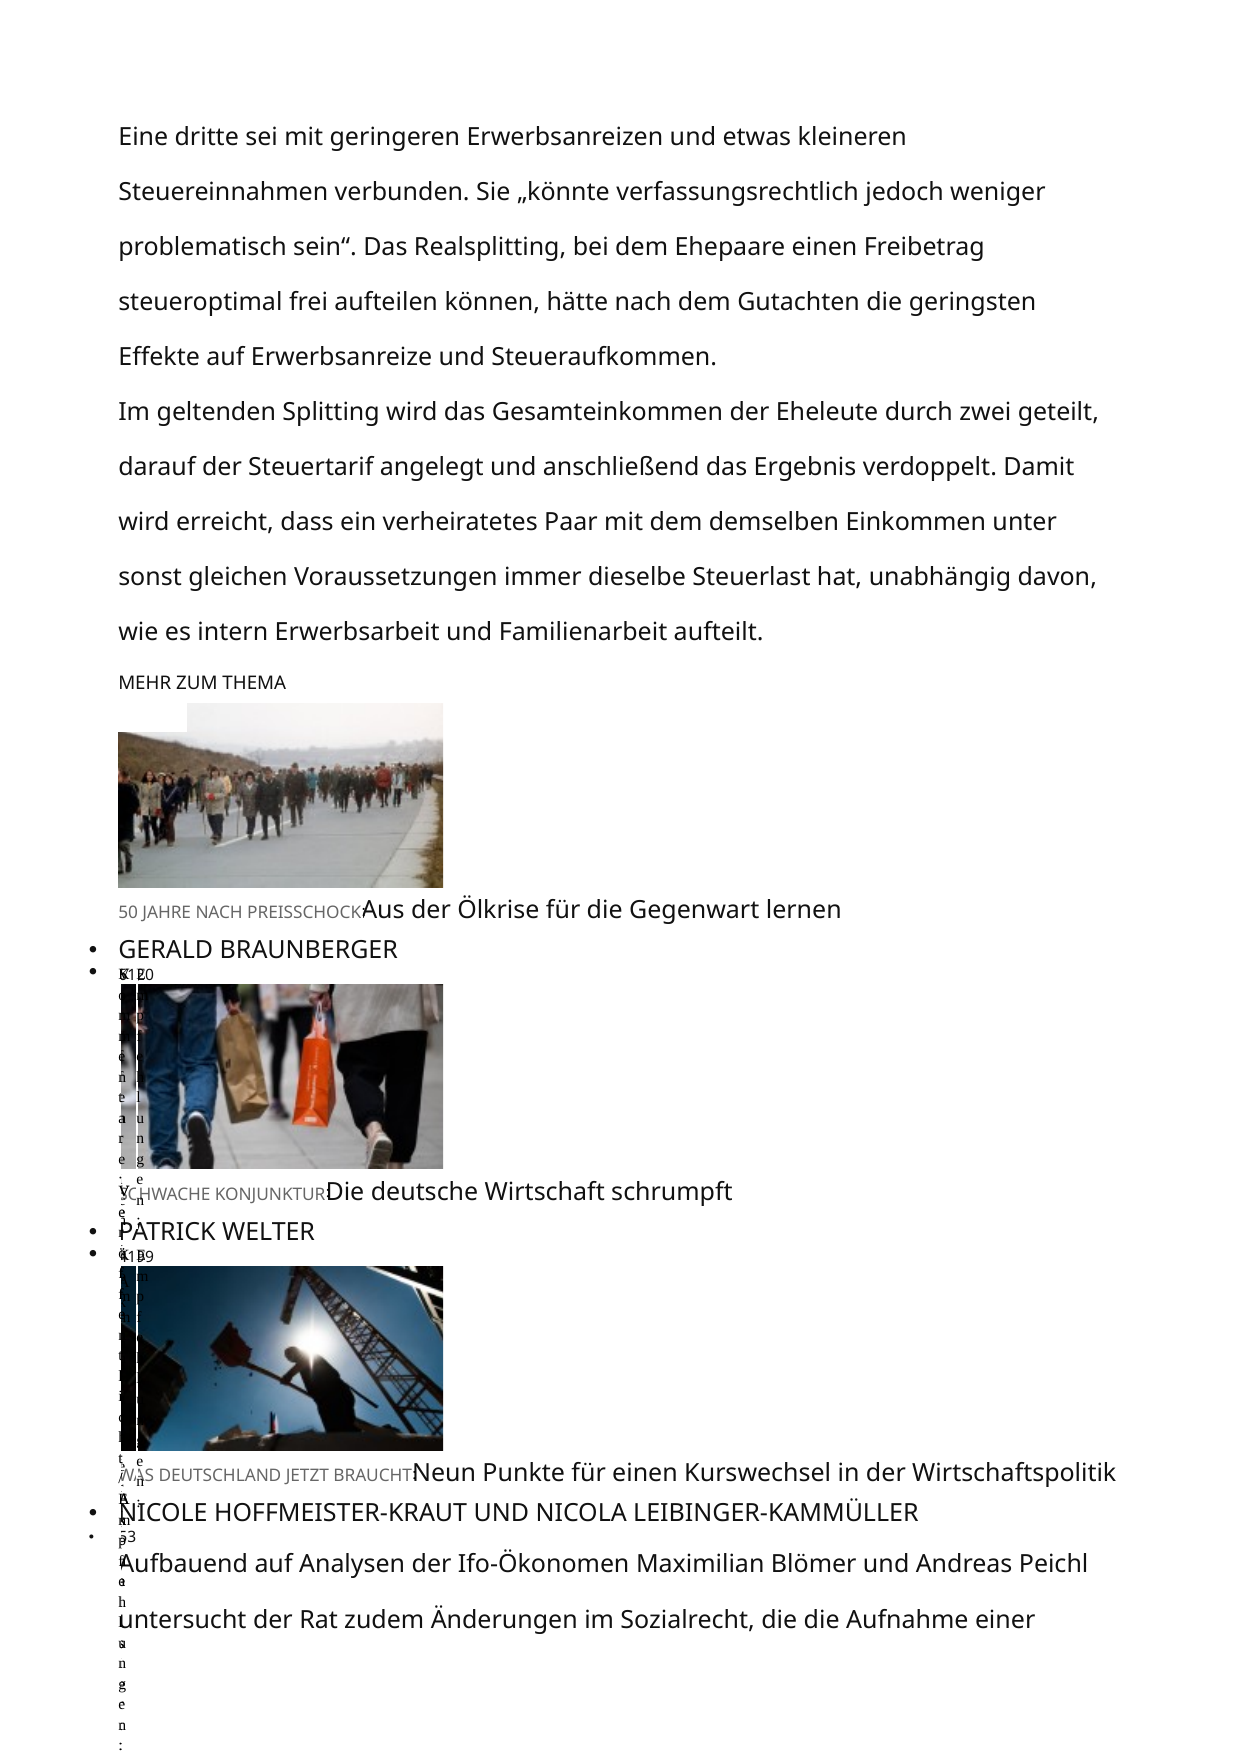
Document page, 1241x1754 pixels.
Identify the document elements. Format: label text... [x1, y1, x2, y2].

text Im geltenden Splitting wird das Gesamteinkommen der Eheleute durch zwei geteilt, darauf der Steuertarif angelegt und anschließend das Ergebnis verdoppelt. Damit wird erreicht, dass ein verheiratetes Paar mit dem demselben Einkommen unter sonst gleichen Voraussetzungen immer dieselbe Steuerlast hat, unabhängig davon, wie es intern Erwerbsarbeit und Familienarbeit aufteilt. [118, 394, 1122, 648]
text SCHWACHE KONJUNKTURDie deutsche Wirtschaft schrumpft [138, 1173, 1122, 1207]
text Aufbauend auf Analysen der Ifo-Ökonomen Maximilian Blömer und Andreas Peichl untersucht der Rat zudem Änderungen im Sozialrecht, die die Aufnahme einer [121, 1546, 1122, 1635]
list 4199 [121, 1246, 136, 1266]
text MEHR ZUM THEMA [118, 669, 1122, 695]
text WAS DEUTSCHLAND JETZT BRAUCHTNeun Punkte für einen Kurswechsel in der Wirtschaftspolitik [138, 1454, 1122, 1489]
picture [118, 703, 444, 888]
list NICOLE HOFFMEISTER-KRAUT UND NICOLA LEIBINGER-KAMMÜLLER [121, 1498, 1122, 1528]
list PATRICK WELTER [121, 1217, 1122, 1246]
picture [121, 984, 136, 1169]
list 6120 [138, 965, 1122, 984]
list 4199 [138, 1246, 1122, 1266]
picture [138, 984, 444, 1169]
list 6120 [121, 965, 136, 984]
text 50 JAHRE NACH PREISSCHOCKAus der Ölkrise für die Gegenwart lernen [118, 892, 1122, 926]
list GERALD BRAUNBERGER [118, 935, 1122, 965]
picture [138, 1266, 444, 1451]
list 53 [121, 1528, 1122, 1546]
text Eine dritte sei mit geringeren Erwerbsanreizen und etwas kleineren Steuereinnahmen verbunden. Sie „könnte verfassungsrechtlich jedoch weniger problematisch sein“. Das Realsplitting, bei dem Ehepaare einen Freibetrag steueroptimal frei aufteilen können, hätte nach dem Gutachten die geringsten Effekte auf Erwerbsanreize und Steueraufkommen. [118, 118, 1122, 373]
picture [121, 1266, 136, 1451]
